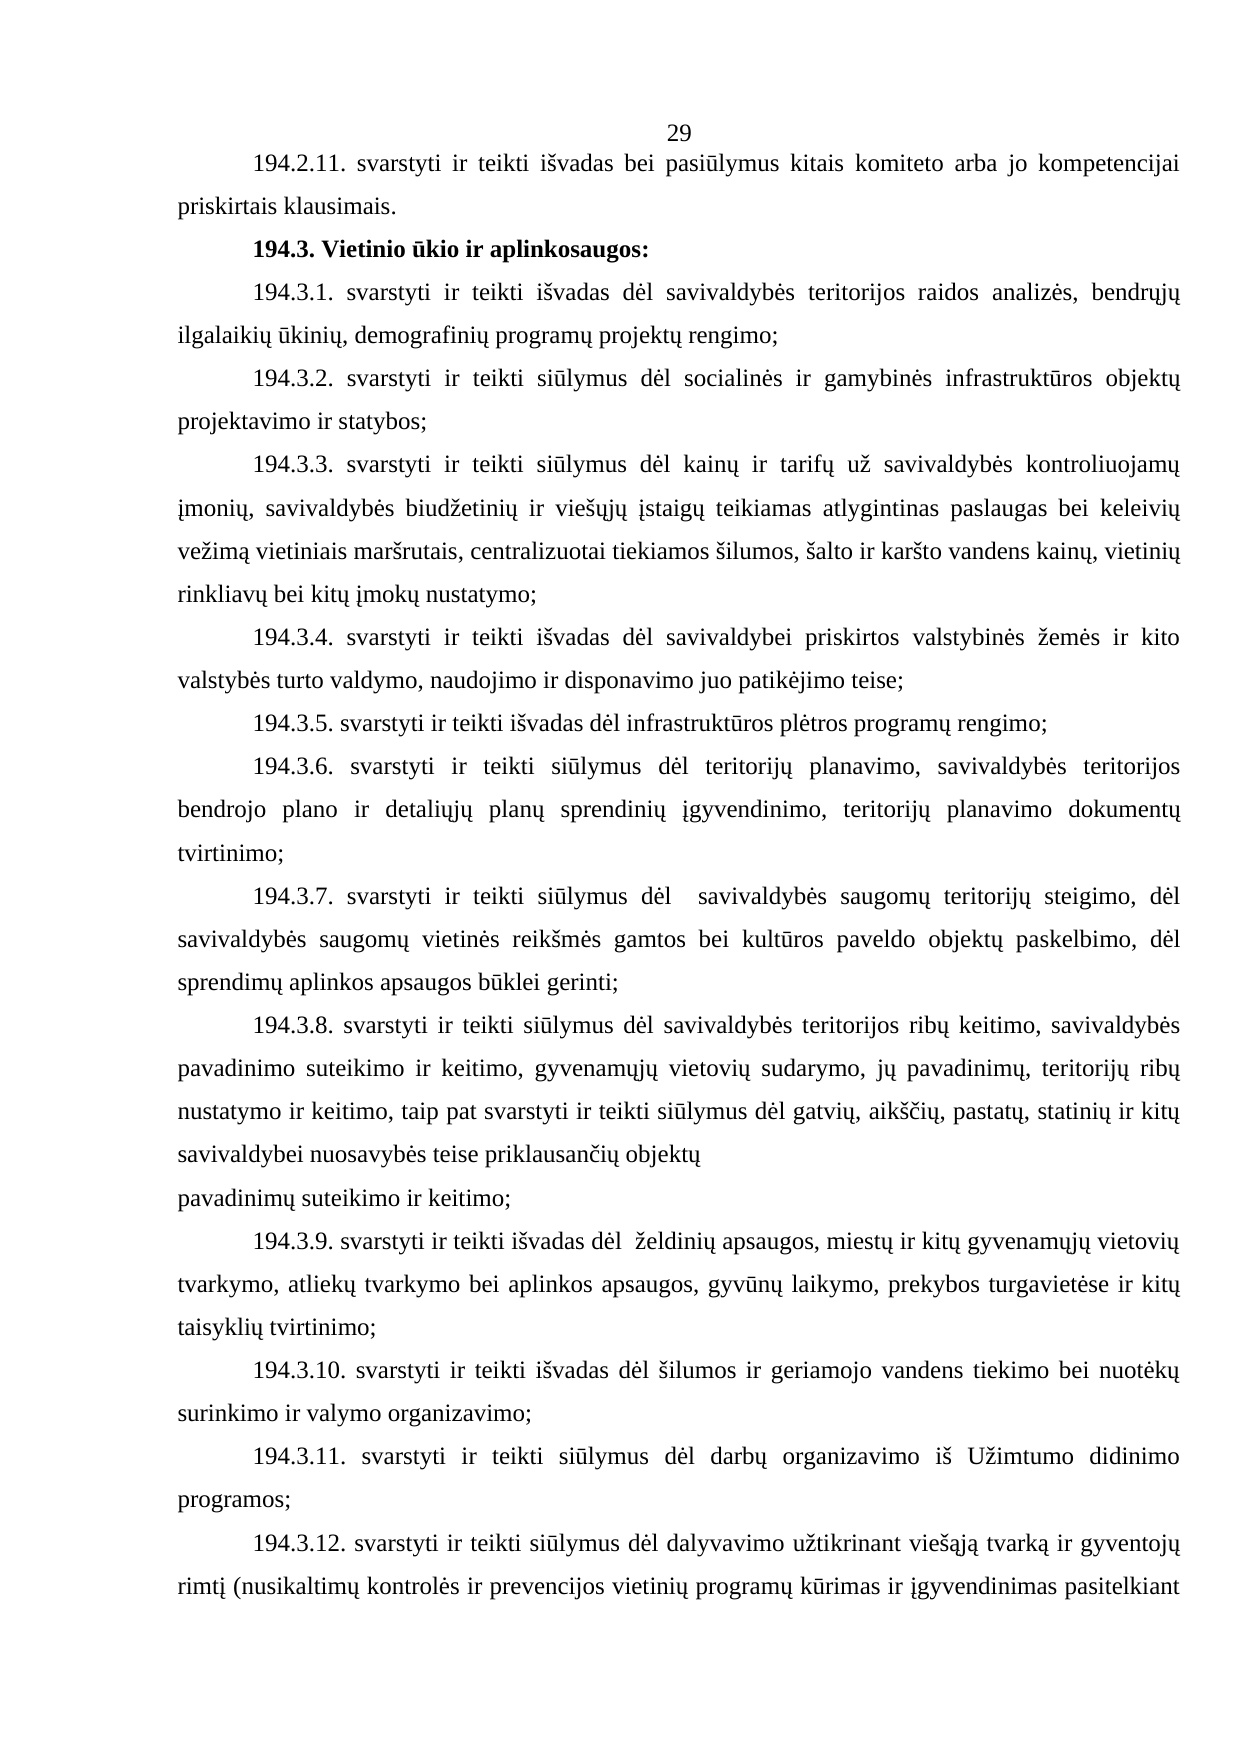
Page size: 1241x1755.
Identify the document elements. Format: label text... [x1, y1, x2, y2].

text 194.3.3. svarstyti ir teikti siūlymus dėl kainų ir tarifų už savivaldybės kontroliuojamų įmonių, savivaldybės biudžetinių ir viešųjų įstaigų teikiamas atlygintinas paslaugas bei keleivių vežimą vietiniais maršrutais, centralizuotai tiekiamos šilumos, šalto ir karšto vandens kainų, vietinių rinkliavų bei kitų įmokų nustatymo; [177, 449, 1181, 608]
text pavadinimų suteikimo ir keitimo; [177, 1183, 1181, 1211]
text 194.3.1. svarstyti ir teikti išvadas dėl savivaldybės teritorijos raidos analizės, bendrųjų ilgalaikių ūkinių, demografinių programų projektų rengimo; [177, 277, 1181, 349]
text 194.3.10. svarstyti ir teikti išvadas dėl šilumos ir geriamojo vandens tiekimo bei nuotėkų surinkimo ir valymo organizavimo; [177, 1355, 1181, 1427]
text 194.3.7. svarstyti ir teikti siūlymus dėl savivaldybės saugomų teritorijų steigimo, dėl savivaldybės saugomų vietinės reikšmės gamtos bei kultūros paveldo objektų paskelbimo, dėl sprendimų aplinkos apsaugos būklei gerinti; [177, 881, 1181, 996]
text 194.3.12. svarstyti ir teikti siūlymus dėl dalyvavimo užtikrinant viešąją tvarką ir gyventojų rimtį (nusikaltimų kontrolės ir prevencijos vietinių programų kūrimas ir įgyvendinimas pasitelkiant [177, 1528, 1181, 1599]
text 194.3.2. svarstyti ir teikti siūlymus dėl socialinės ir gamybinės infrastruktūros objektų projektavimo ir statybos; [177, 363, 1181, 435]
text 194.2.11. svarstyti ir teikti išvadas bei pasiūlymus kitais komiteto arba jo kompetencijai priskirtais klausimais. [177, 148, 1181, 219]
text 194.3. Vietinio ūkio ir aplinkosaugos: [177, 234, 1181, 263]
text 194.3.8. svarstyti ir teikti siūlymus dėl savivaldybės teritorijos ribų keitimo, savivaldybės pavadinimo suteikimo ir keitimo, gyvenamųjų vietovių sudarymo, jų pavadinimų, teritorijų ribų nustatymo ir keitimo, taip pat svarstyti ir teikti siūlymus dėl gatvių, aikščių, pastatų, statinių ir kitų savivaldybei nuosavybės teise priklausančių objektų [177, 1010, 1181, 1168]
text 194.3.4. svarstyti ir teikti išvadas dėl savivaldybei priskirtos valstybinės žemės ir kito valstybės turto valdymo, naudojimo ir disponavimo juo patikėjimo teise; [177, 622, 1181, 694]
text 194.3.9. svarstyti ir teikti išvadas dėl želdinių apsaugos, miestų ir kitų gyvenamųjų vietovių tvarkymo, atliekų tvarkymo bei aplinkos apsaugos, gyvūnų laikymo, prekybos turgavietėse ir kitų taisyklių tvirtinimo; [177, 1226, 1181, 1341]
text 194.3.5. svarstyti ir teikti išvadas dėl infrastruktūros plėtros programų rengimo; [177, 708, 1181, 737]
text 194.3.11. svarstyti ir teikti siūlymus dėl darbų organizavimo iš Užimtumo didinimo programos; [177, 1441, 1181, 1513]
text 194.3.6. svarstyti ir teikti siūlymus dėl teritorijų planavimo, savivaldybės teritorijos bendrojo plano ir detaliųjų planų sprendinių įgyvendinimo, teritorijų planavimo dokumentų tvirtinimo; [177, 751, 1181, 866]
